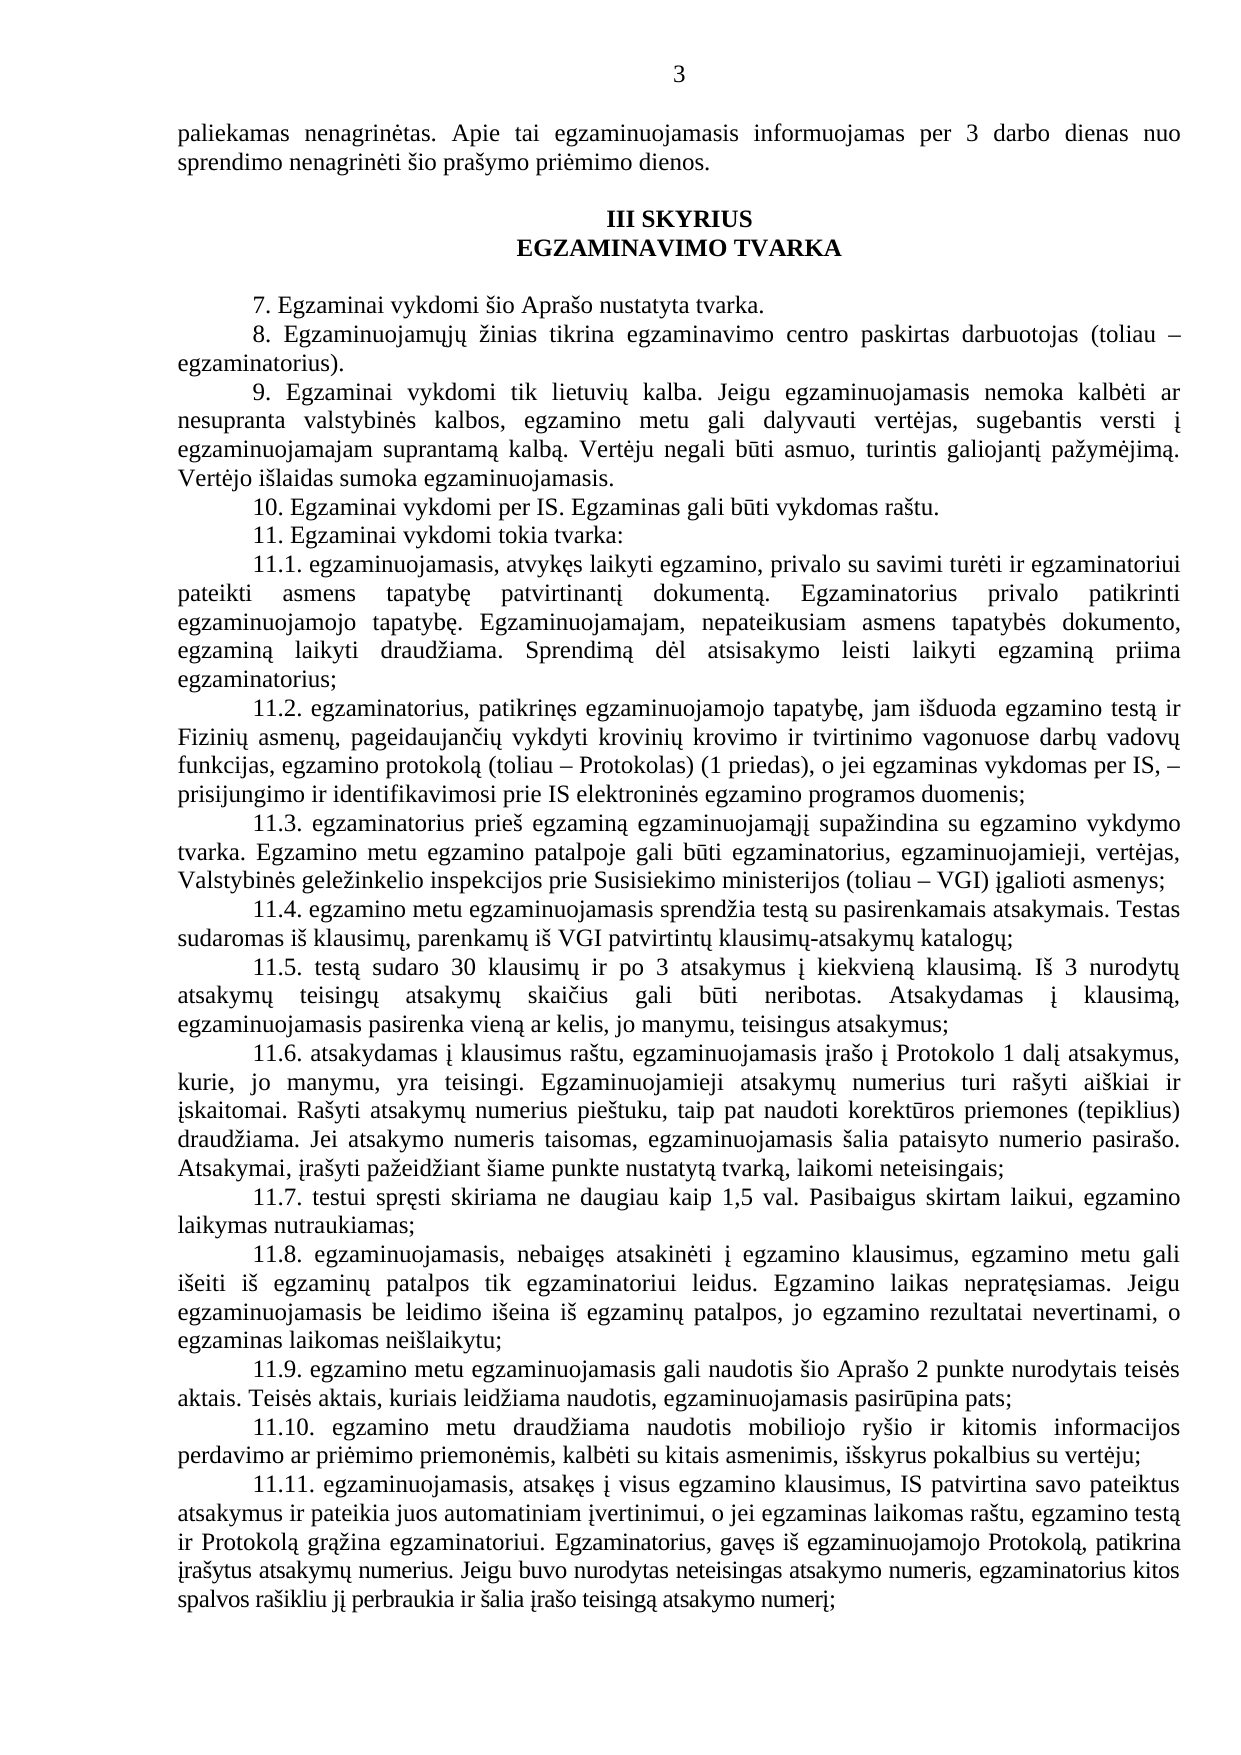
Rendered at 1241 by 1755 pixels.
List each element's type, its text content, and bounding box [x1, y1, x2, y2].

text 11.8. egzaminuojamasis, nebaigęs atsakinėti į egzamino klausimus, egzamino metu gali išeiti iš egzaminų patalpos tik egzaminatoriui leidus. Egzamino laikas nepratęsiamas. Jeigu egzaminuojamasis be leidimo išeina iš egzaminų patalpos, jo egzamino rezultatai nevertinami, o egzaminas laikomas neišlaikytu; [177, 1239, 1181, 1354]
text 11.2. egzaminatorius, patikrinęs egzaminuojamojo tapatybę, jam išduoda egzamino testą ir Fizinių asmenų, pageidaujančių vykdyti krovinių krovimo ir tvirtinimo vagonuose darbų vadovų funkcijas, egzamino protokolą (toliau – Protokolas) (1 priedas), o jei egzaminas vykdomas per IS, – prisijungimo ir identifikavimosi prie IS elektroninės egzamino programos duomenis; [177, 693, 1181, 808]
text 11.11. egzaminuojamasis, atsakęs į visus egzamino klausimus, IS patvirtina savo pateiktus atsakymus ir pateikia juos automatiniam įvertinimui, o jei egzaminas laikomas raštu, egzamino testą ir Protokolą grąžina egzaminatoriui. Egzaminatorius, gavęs iš egzaminuojamojo Protokolą, patikrina įrašytus atsakymų numerius. Jeigu buvo nurodytas neteisingas atsakymo numeris, egzaminatorius kitos spalvos rašikliu jį perbraukia ir šalia įrašo teisingą atsakymo numerį; [177, 1469, 1181, 1613]
text 11.7. testui spręsti skiriama ne daugiau kaip 1,5 val. Pasibaigus skirtam laikui, egzamino laikymas nutraukiamas; [177, 1182, 1181, 1239]
text 10. Egzaminai vykdomi per IS. Egzaminas gali būti vykdomas raštu. [177, 492, 1181, 521]
text 11.4. egzamino metu egzaminuojamasis sprendžia testą su pasirenkamais atsakymais. Testas sudaromas iš klausimų, parenkamų iš VGI patvirtintų klausimų-atsakymų katalogų; [177, 894, 1181, 952]
text 11.9. egzamino metu egzaminuojamasis gali naudotis šio Aprašo 2 punkte nurodytais teisės aktais. Teisės aktais, kuriais leidžiama naudotis, egzaminuojamasis pasirūpina pats; [177, 1354, 1181, 1412]
text 11. Egzaminai vykdomi tokia tvarka: [177, 521, 1181, 549]
text EGZAMINAVIMO TVARKA [177, 233, 1181, 262]
text 7. Egzaminai vykdomi šio Aprašo nustatyta tvarka. [177, 291, 1181, 319]
text 11.6. atsakydamas į klausimus raštu, egzaminuojamasis įrašo į Protokolo 1 dalį atsakymus, kurie, jo manymu, yra teisingi. Egzaminuojamieji atsakymų numerius turi rašyti aiškiai ir įskaitomai. Rašyti atsakymų numerius pieštuku, taip pat naudoti korektūros priemones (tepiklius) draudžiama. Jei atsakymo numeris taisomas, egzaminuojamasis šalia pataisyto numerio pasirašo. Atsakymai, įrašyti pažeidžiant šiame punkte nustatytą tvarką, laikomi neteisingais; [177, 1038, 1181, 1182]
text 11.5. testą sudaro 30 klausimų ir po 3 atsakymus į kiekvieną klausimą. Iš 3 nurodytų atsakymų teisingų atsakymų skaičius gali būti neribotas. Atsakydamas į klausimą, egzaminuojamasis pasirenka vieną ar kelis, jo manymu, teisingus atsakymus; [177, 952, 1181, 1038]
text III SKYRIUS [177, 204, 1181, 233]
text 9. Egzaminai vykdomi tik lietuvių kalba. Jeigu egzaminuojamasis nemoka kalbėti ar nesupranta valstybinės kalbos, egzamino metu gali dalyvauti vertėjas, sugebantis versti į egzaminuojamajam suprantamą kalbą. Vertėju negali būti asmuo, turintis galiojantį pažymėjimą. Vertėjo išlaidas sumoka egzaminuojamasis. [177, 377, 1181, 492]
text 8. Egzaminuojamųjų žinias tikrina egzaminavimo centro paskirtas darbuotojas (toliau – egzaminatorius). [177, 319, 1181, 377]
text 11.10. egzamino metu draudžiama naudotis mobiliojo ryšio ir kitomis informacijos perdavimo ar priėmimo priemonėmis, kalbėti su kitais asmenimis, išskyrus pokalbius su vertėju; [177, 1412, 1181, 1469]
text 11.3. egzaminatorius prieš egzaminą egzaminuojamąjį supažindina su egzamino vykdymo tvarka. Egzamino metu egzamino patalpoje gali būti egzaminatorius, egzaminuojamieji, vertėjas, Valstybinės geležinkelio inspekcijos prie Susisiekimo ministerijos (toliau – VGI) įgalioti asmenys; [177, 808, 1181, 894]
text paliekamas nenagrinėtas. Apie tai egzaminuojamasis informuojamas per 3 darbo dienas nuo sprendimo nenagrinėti šio prašymo priėmimo dienos. [177, 118, 1181, 176]
text 11.1. egzaminuojamasis, atvykęs laikyti egzamino, privalo su savimi turėti ir egzaminatoriui pateikti asmens tapatybę patvirtinantį dokumentą. Egzaminatorius privalo patikrinti egzaminuojamojo tapatybę. Egzaminuojamajam, nepateikusiam asmens tapatybės dokumento, egzaminą laikyti draudžiama. Sprendimą dėl atsisakymo leisti laikyti egzaminą priima egzaminatorius; [177, 549, 1181, 693]
